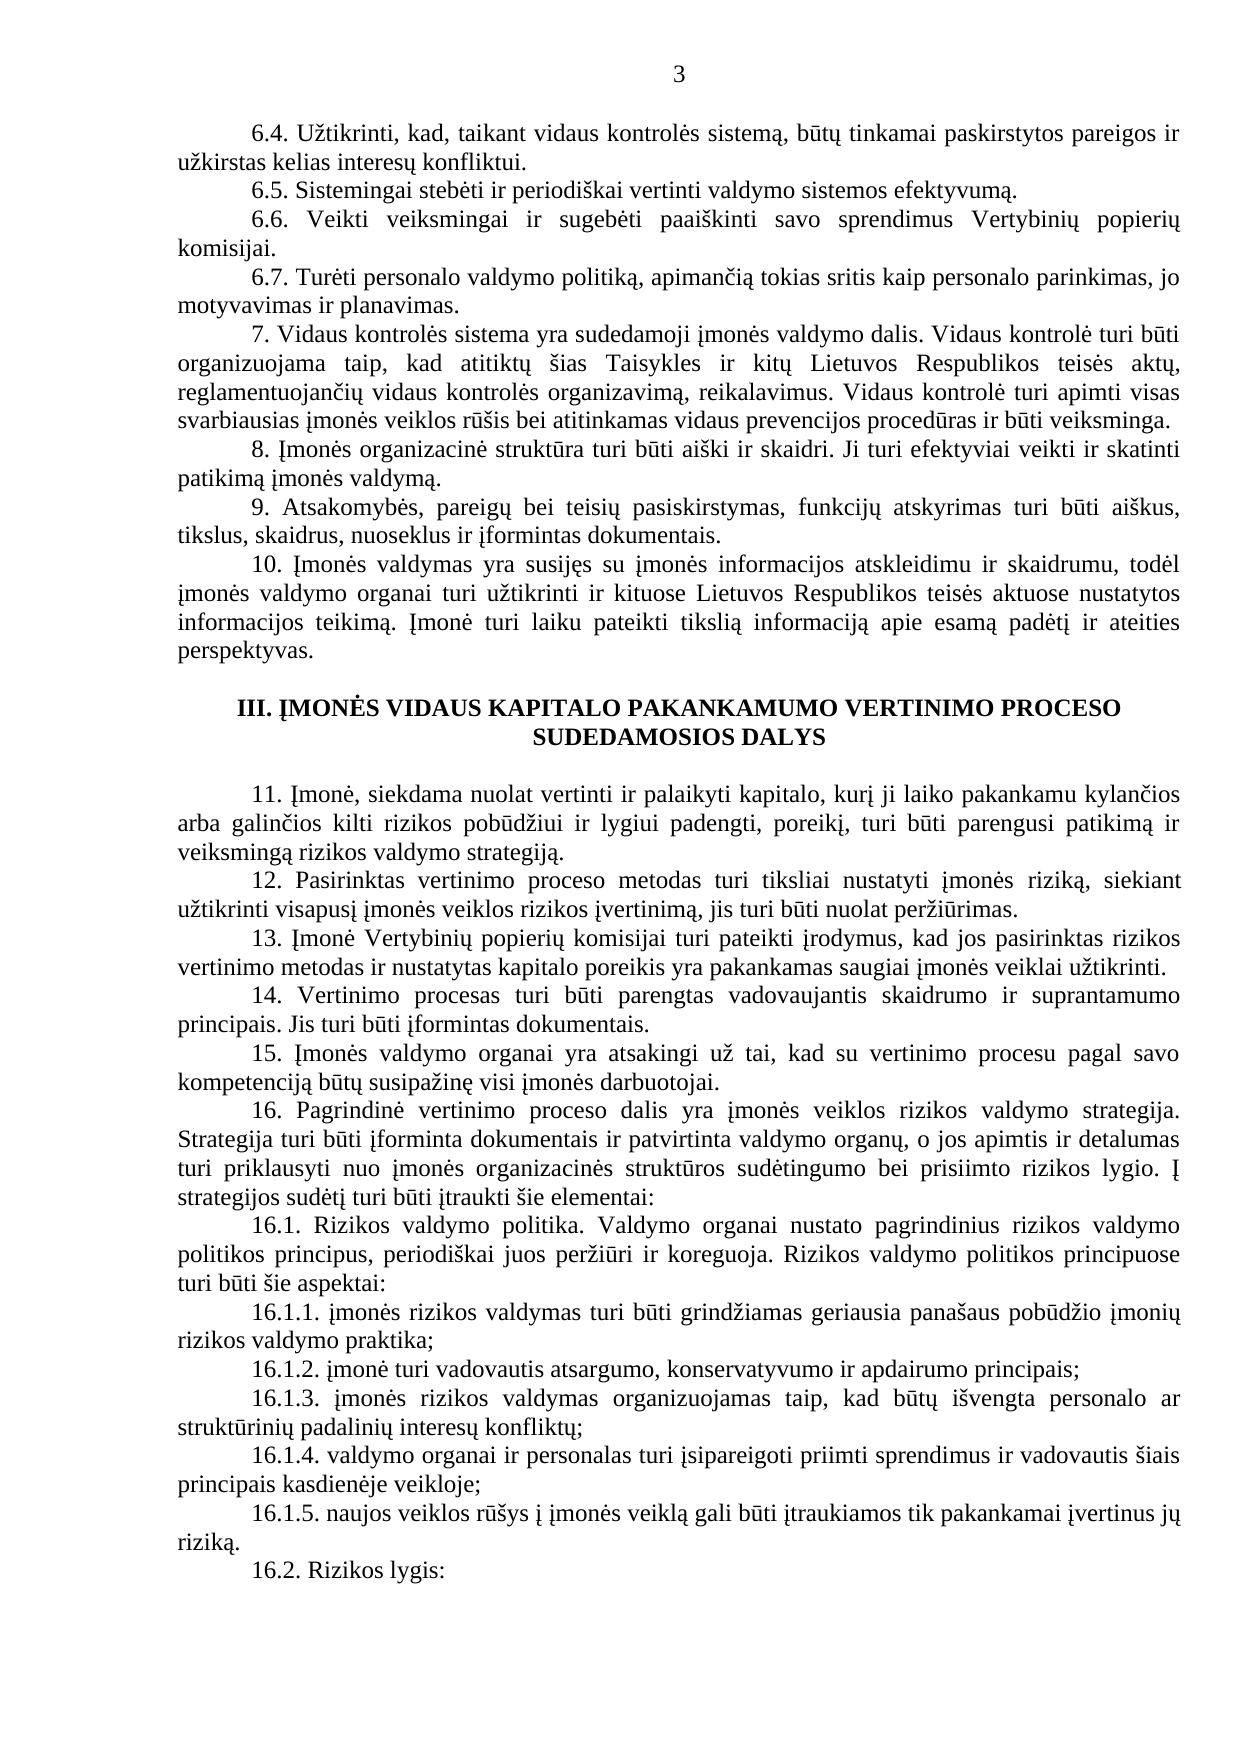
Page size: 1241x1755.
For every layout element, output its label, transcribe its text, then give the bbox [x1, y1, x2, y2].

text 6.6. Veikti veiksmingai ir sugebėti paaiškinti savo sprendimus Vertybinių popierių komisijai. [177, 204, 1181, 262]
text 7. Vidaus kontrolės sistema yra sudedamoji įmonės valdymo dalis. Vidaus kontrolė turi būti organizuojama taip, kad atitiktų šias Taisykles ir kitų Lietuvos Respublikos teisės aktų, reglamentuojančių vidaus kontrolės organizavimą, reikalavimus. Vidaus kontrolė turi apimti visas svarbiausias įmonės veiklos rūšis bei atitinkamas vidaus prevencijos procedūras ir būti veiksminga. [177, 319, 1181, 434]
text 8. Įmonės organizacinė struktūra turi būti aiški ir skaidri. Ji turi efektyviai veikti ir skatinti patikimą įmonės valdymą. [177, 434, 1181, 492]
text 13. Įmonė Vertybinių popierių komisijai turi pateikti įrodymus, kad jos pasirinktas rizikos vertinimo metodas ir nustatytas kapitalo poreikis yra pakankamas saugiai įmonės veiklai užtikrinti. [177, 923, 1181, 981]
text 6.4. Užtikrinti, kad, taikant vidaus kontrolės sistemą, būtų tinkamai paskirstytos pareigos ir užkirstas kelias interesų konfliktui. [177, 118, 1181, 176]
text 11. Įmonė, siekdama nuolat vertinti ir palaikyti kapitalo, kurį ji laiko pakankamu kylančios arba galinčios kilti rizikos pobūdžiui ir lygiui padengti, poreikį, turi būti parengusi patikimą ir veiksmingą rizikos valdymo strategiją. [177, 779, 1181, 866]
text 9. Atsakomybės, pareigų bei teisių pasiskirstymas, funkcijų atskyrimas turi būti aiškus, tikslus, skaidrus, nuoseklus ir įformintas dokumentais. [177, 492, 1181, 549]
text 6.7. Turėti personalo valdymo politiką, apimančią tokias sritis kaip personalo parinkimas, jo motyvavimas ir planavimas. [177, 262, 1181, 319]
text 16.1.2. įmonė turi vadovautis atsargumo, konservatyvumo ir apdairumo principais; [177, 1354, 1181, 1383]
text 16.1.1. įmonės rizikos valdymas turi būti grindžiamas geriausia panašaus pobūdžio įmonių rizikos valdymo praktika; [177, 1297, 1181, 1354]
text 16. Pagrindinė vertinimo proceso dalis yra įmonės veiklos rizikos valdymo strategija. Strategija turi būti įforminta dokumentais ir patvirtinta valdymo organų, o jos apimtis ir detalumas turi priklausyti nuo įmonės organizacinės struktūros sudėtingumo bei prisiimto rizikos lygio. Į strategijos sudėtį turi būti įtraukti šie elementai: [177, 1096, 1181, 1211]
text 15. Įmonės valdymo organai yra atsakingi už tai, kad su vertinimo procesu pagal savo kompetenciją būtų susipažinę visi įmonės darbuotojai. [177, 1038, 1181, 1096]
text 16.1.5. naujos veiklos rūšys į įmonės veiklą gali būti įtraukiamos tik pakankamai įvertinus jų riziką. [177, 1498, 1181, 1556]
text 12. Pasirinktas vertinimo proceso metodas turi tiksliai nustatyti įmonės riziką, siekiant užtikrinti visapusį įmonės veiklos rizikos įvertinimą, jis turi būti nuolat peržiūrimas. [177, 866, 1181, 923]
text 10. Įmonės valdymas yra susijęs su įmonės informacijos atskleidimu ir skaidrumu, todėl įmonės valdymo organai turi užtikrinti ir kituose Lietuvos Respublikos teisės aktuose nustatytos informacijos teikimą. Įmonė turi laiku pateikti tikslią informaciją apie esamą padėtį ir ateities perspektyvas. [177, 549, 1181, 664]
text 14. Vertinimo procesas turi būti parengtas vadovaujantis skaidrumo ir suprantamumo principais. Jis turi būti įformintas dokumentais. [177, 981, 1181, 1038]
text 6.5. Sistemingai stebėti ir periodiškai vertinti valdymo sistemos efektyvumą. [177, 176, 1181, 204]
text 16.1.4. valdymo organai ir personalas turi įsipareigoti priimti sprendimus ir vadovautis šiais principais kasdienėje veikloje; [177, 1441, 1181, 1498]
text 16.1. Rizikos valdymo politika. Valdymo organai nustato pagrindinius rizikos valdymo politikos principus, periodiškai juos peržiūri ir koreguoja. Rizikos valdymo politikos principuose turi būti šie aspektai: [177, 1211, 1181, 1297]
text III. ĮMONĖS VIDAUS KAPITALO PAKANKAMUMO VERTINIMO PROCESO SUDEDAMOSIOS DALYS [177, 693, 1181, 751]
text 16.2. Rizikos lygis: [177, 1556, 1181, 1584]
text 16.1.3. įmonės rizikos valdymas organizuojamas taip, kad būtų išvengta personalo ar struktūrinių padalinių interesų konfliktų; [177, 1383, 1181, 1441]
